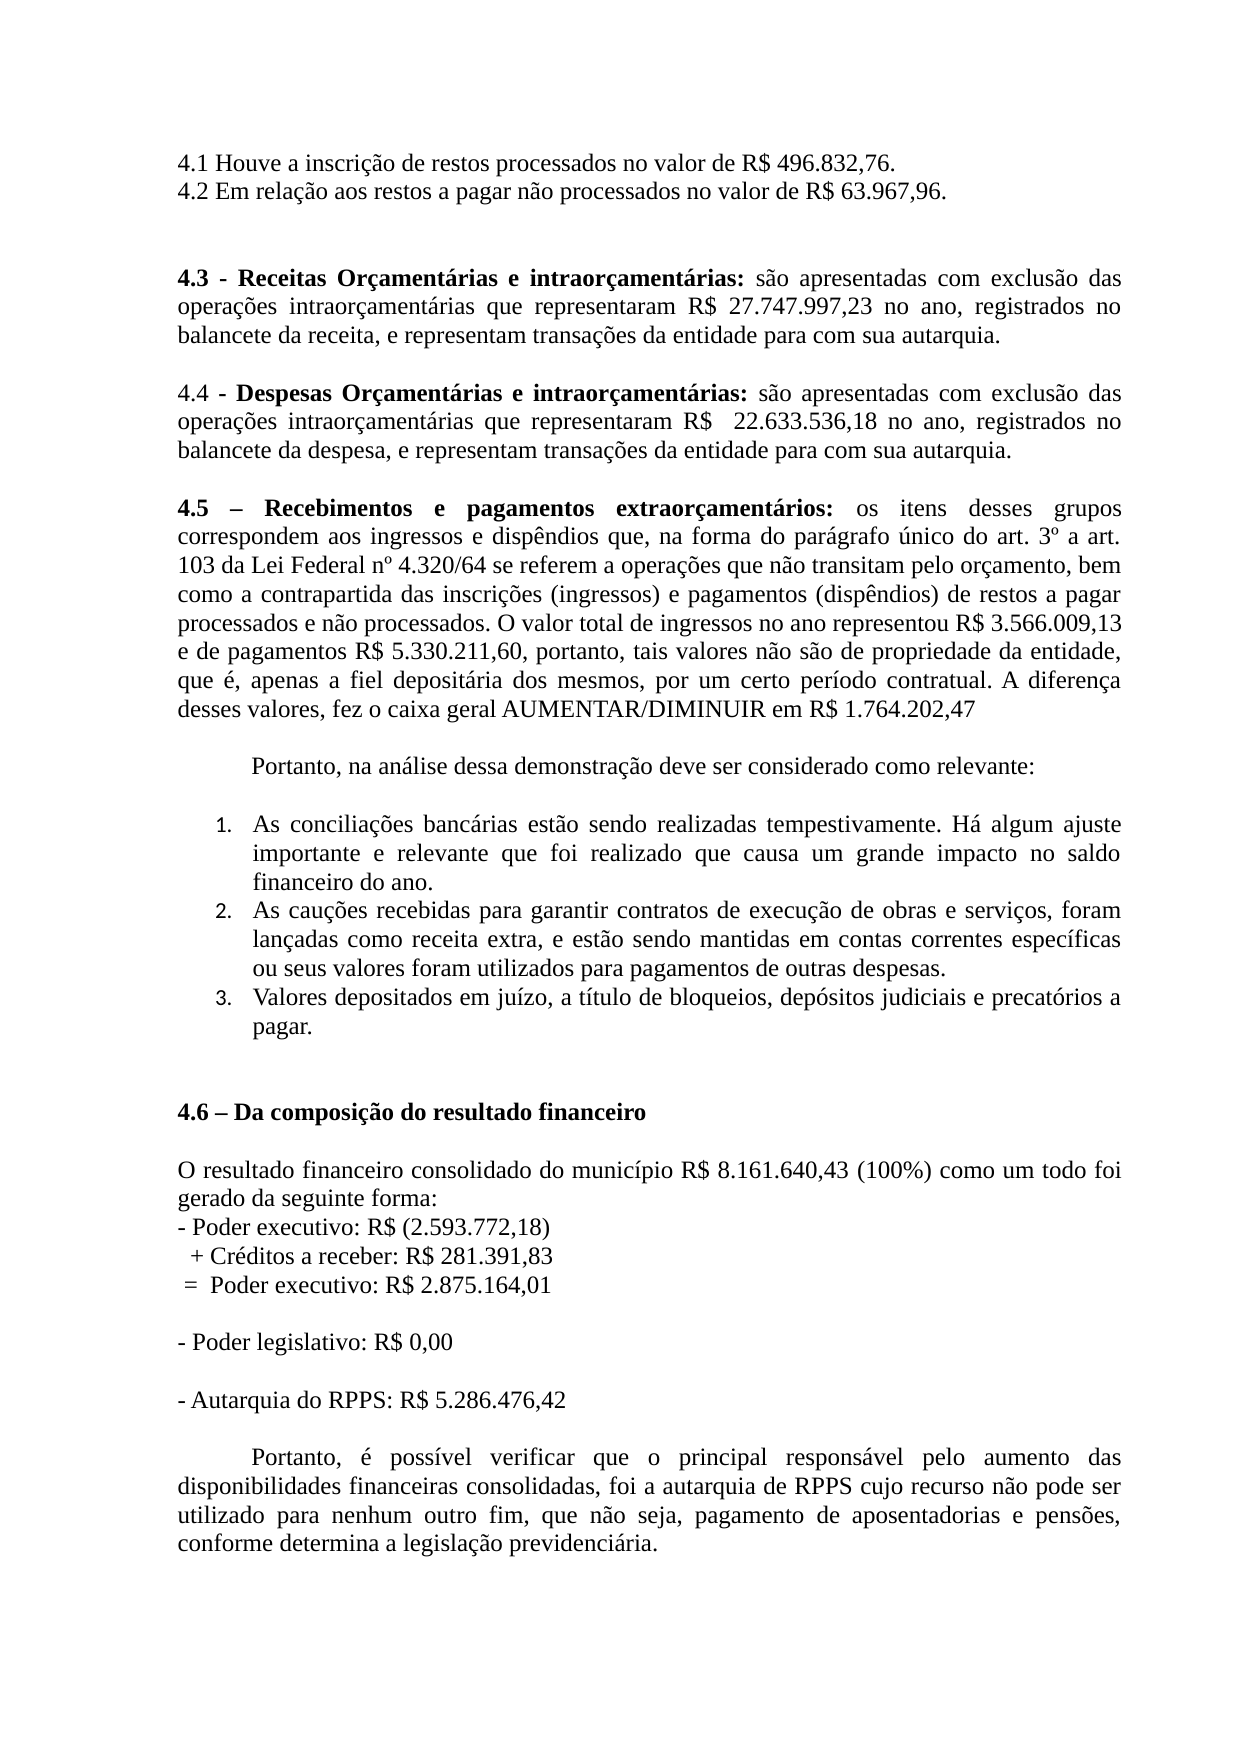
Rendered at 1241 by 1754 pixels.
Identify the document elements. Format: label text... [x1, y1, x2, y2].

text + Créditos a receber: R$ 281.391,83 [177, 1241, 1122, 1270]
text 4.6 – Da composição do resultado financeiro [177, 1097, 1122, 1126]
text 4.3 - Receitas Orçamentárias e intraorçamentárias: são apresentadas com exclusão das operações intraorçamentárias que representaram R$ 27.747.997,23 no ano, registrados no balancete da receita, e representam transações da entidade para com sua autarquia. [177, 263, 1122, 349]
text = Poder executivo: R$ 2.875.164,01 [177, 1270, 1122, 1298]
text Portanto, na análise dessa demonstração deve ser considerado como relevante: [177, 751, 1122, 780]
text 4.4 - Despesas Orçamentárias e intraorçamentárias: são apresentadas com exclusão das operações intraorçamentárias que representaram R$ 22.633.536,18 no ano, registrados no balancete da despesa, e representam transações da entidade para com sua autarquia. [177, 378, 1122, 464]
list As conciliações bancárias estão sendo realizadas tempestivamente. Há algum ajuste importante e relevante que foi realizado que causa um grande impacto no saldo financeiro do ano. [215, 809, 1122, 895]
text O resultado financeiro consolidado do município R$ 8.161.640,43 (100%) como um todo foi gerado da seguinte forma: [177, 1155, 1122, 1212]
text - Poder legislativo: R$ 0,00 [177, 1327, 1122, 1356]
text Portanto, é possível verificar que o principal responsável pelo aumento das disponibilidades financeiras consolidadas, foi a autarquia de RPPS cujo recurso não pode ser utilizado para nenhum outro fim, que não seja, pagamento de aposentadorias e pensões, conforme determina a legislação previdenciária. [177, 1442, 1122, 1557]
text 4.5 – Recebimentos e pagamentos extraorçamentários: os itens desses grupos correspondem aos ingressos e dispêndios que, na forma do parágrafo único do art. 3º a art. 103 da Lei Federal nº 4.320/64 se referem a operações que não transitam pelo orçamento, bem como a contrapartida das inscrições (ingressos) e pagamentos (dispêndios) de restos a pagar processados e não processados. O valor total de ingressos no ano representou R$ 3.566.009,13 e de pagamentos R$ 5.330.211,60, portanto, tais valores não são de propriedade da entidade, que é, apenas a fiel depositária dos mesmos, por um certo período contratual. A diferença desses valores, fez o caixa geral AUMENTAR/DIMINUIR em R$ 1.764.202,47 [177, 493, 1122, 723]
text 4.1 Houve a inscrição de restos processados no valor de R$ 496.832,76. [177, 148, 1122, 176]
list As cauções recebidas para garantir contratos de execução de obras e serviços, foram lançadas como receita extra, e estão sendo mantidas em contas correntes específicas ou seus valores foram utilizados para pagamentos de outras despesas. [215, 895, 1122, 982]
text - Autarquia do RPPS: R$ 5.286.476,42 [177, 1385, 1122, 1413]
text - Poder executivo: R$ (2.593.772,18) [177, 1212, 1122, 1241]
text 4.2 Em relação aos restos a pagar não processados no valor de R$ 63.967,96. [177, 176, 1122, 205]
list Valores depositados em juízo, a título de bloqueios, depósitos judiciais e precatórios a pagar. [215, 982, 1122, 1040]
